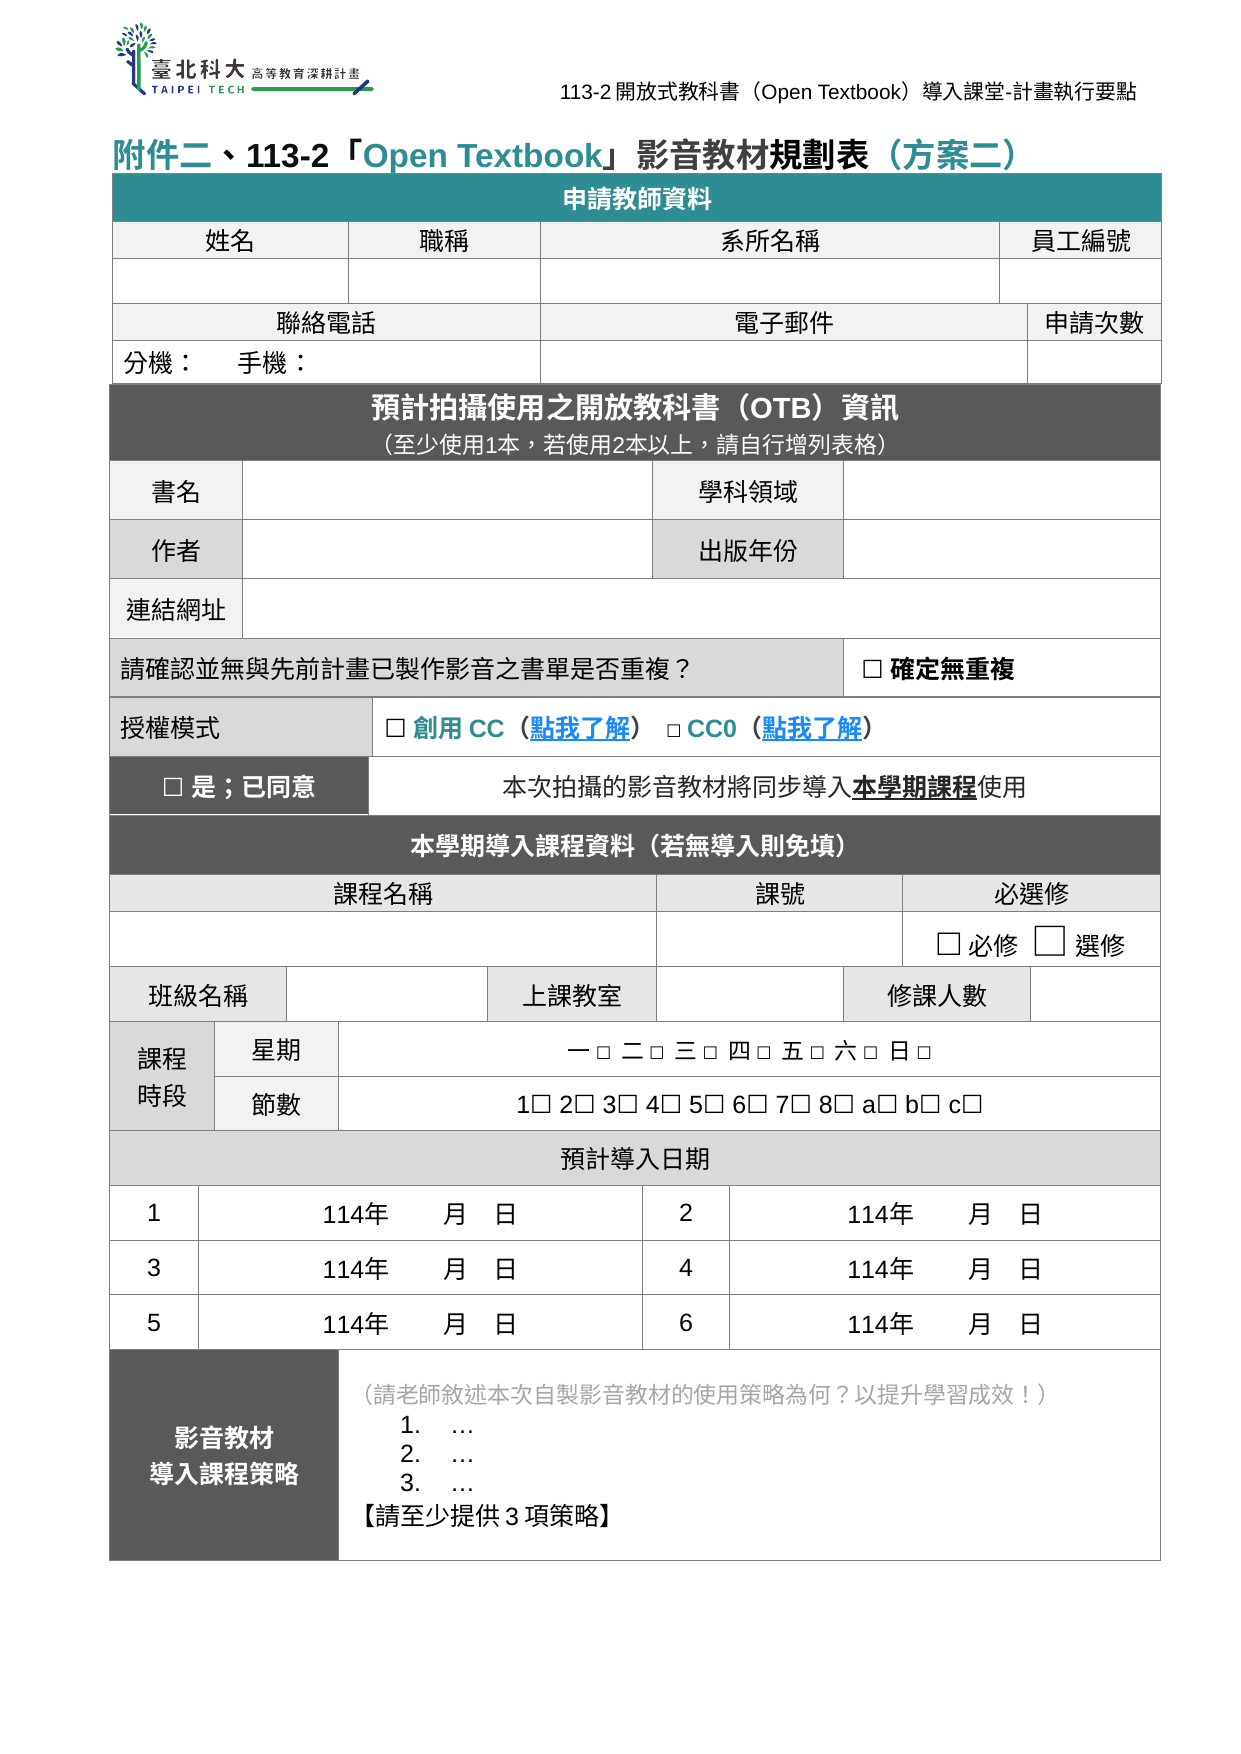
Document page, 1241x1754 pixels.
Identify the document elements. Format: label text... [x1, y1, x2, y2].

table_cell [541, 341, 1027, 383]
table_cell 4 [643, 1241, 729, 1294]
table_cell [657, 912, 902, 966]
table_cell [844, 461, 1160, 519]
table_cell 系所名稱 [541, 222, 999, 258]
table_header 預計拍攝使用之開放教科書（OTB）資訊 （至少使用1本，若使用2本以上，請自行增列表格） [110, 385, 1160, 460]
table_cell 必選修 [903, 875, 1160, 911]
table_cell 1 [110, 1186, 198, 1240]
table_cell [287, 967, 487, 1021]
text 附件二、113-2「Open Textbook」影音教材規劃表（方案二） [112, 111, 1137, 173]
table_cell 114年 月 日 [199, 1295, 642, 1349]
table_cell 電子郵件 [541, 304, 1027, 340]
table_cell ☐ 是；已同意 [110, 757, 368, 814]
table_cell 5 [110, 1295, 198, 1349]
table_cell 出版年份 [653, 520, 843, 578]
table_cell 分機： 手機： [113, 341, 540, 383]
table_header 申請教師資料 [113, 174, 1161, 221]
table_cell 1☐ 2☐ 3☐ 4☐ 5☐ 6☐ 7☐ 8☐ a☐ b☐ c☐ [339, 1077, 1160, 1130]
table_cell 6 [643, 1295, 729, 1349]
table_cell 3 [110, 1241, 198, 1294]
table_cell [1028, 341, 1161, 383]
table_cell [541, 259, 999, 302]
table_cell 申請次數 [1028, 304, 1161, 340]
table_cell 上課教室 [488, 967, 656, 1021]
table_cell 課程名稱 [110, 875, 656, 911]
table_cell 114年 月 日 [730, 1186, 1160, 1240]
table_cell [110, 912, 656, 966]
table_cell 預計導入日期 [110, 1131, 1160, 1185]
table_cell 星期 [215, 1022, 338, 1076]
table_cell [349, 259, 540, 302]
table_cell ☐ 確定無重複 [844, 639, 1160, 696]
table_cell 節數 [215, 1077, 338, 1130]
table_cell [243, 461, 652, 519]
table_cell 連結網址 [110, 579, 242, 637]
table_cell [844, 520, 1160, 578]
table_cell 114年 月 日 [199, 1186, 642, 1240]
table_cell 修課人數 [844, 967, 1030, 1021]
table_cell 作者 [110, 520, 242, 578]
table_cell [1000, 259, 1161, 302]
table_cell [113, 259, 348, 302]
table_cell 課號 [657, 875, 902, 911]
table_cell 本次拍攝的影音教材將同步導入本學期課程使用 [369, 757, 1160, 814]
table_cell 聯絡電話 [113, 304, 540, 340]
table_cell 職稱 [349, 222, 540, 258]
table_cell 課程 時段 [110, 1022, 214, 1130]
table_cell 114年 月 日 [730, 1295, 1160, 1349]
table_cell 本學期導入課程資料（若無導入則免填） [110, 816, 1160, 874]
table_cell 影音教材 導入課程策略 [110, 1350, 338, 1560]
table_cell 2 [643, 1186, 729, 1240]
table_cell 學科領域 [653, 461, 843, 519]
table_cell [1031, 967, 1160, 1021]
table_cell ☐ 創用CC（點我了解） ☐ CC0（點我了解） [373, 698, 1160, 756]
table_cell 一 ☐ 二 ☐ 三 ☐ 四 ☐ 五 ☐ 六 ☐ 日 ☐ [339, 1022, 1160, 1076]
table_cell [243, 520, 652, 578]
table_cell 班級名稱 [110, 967, 286, 1021]
table_cell 請確認並無與先前計畫已製作影音之書單是否重複？ [110, 639, 843, 696]
table_cell （請老師敘述本次自製影音教材的使用策略為何？以提升學習成效！） … … … 【請至少提供3項策略】 [339, 1350, 1160, 1560]
table_cell [657, 967, 843, 1021]
table_cell 授權模式 [110, 698, 372, 756]
table_cell 114年 月 日 [199, 1241, 642, 1294]
table_cell 書名 [110, 461, 242, 519]
table_cell □ 必修 □ 選修 [903, 912, 1160, 966]
table_cell 姓名 [113, 222, 348, 258]
table_cell 員工編號 [1000, 222, 1161, 258]
table_cell [243, 579, 1160, 637]
table_cell 114年 月 日 [730, 1241, 1160, 1294]
